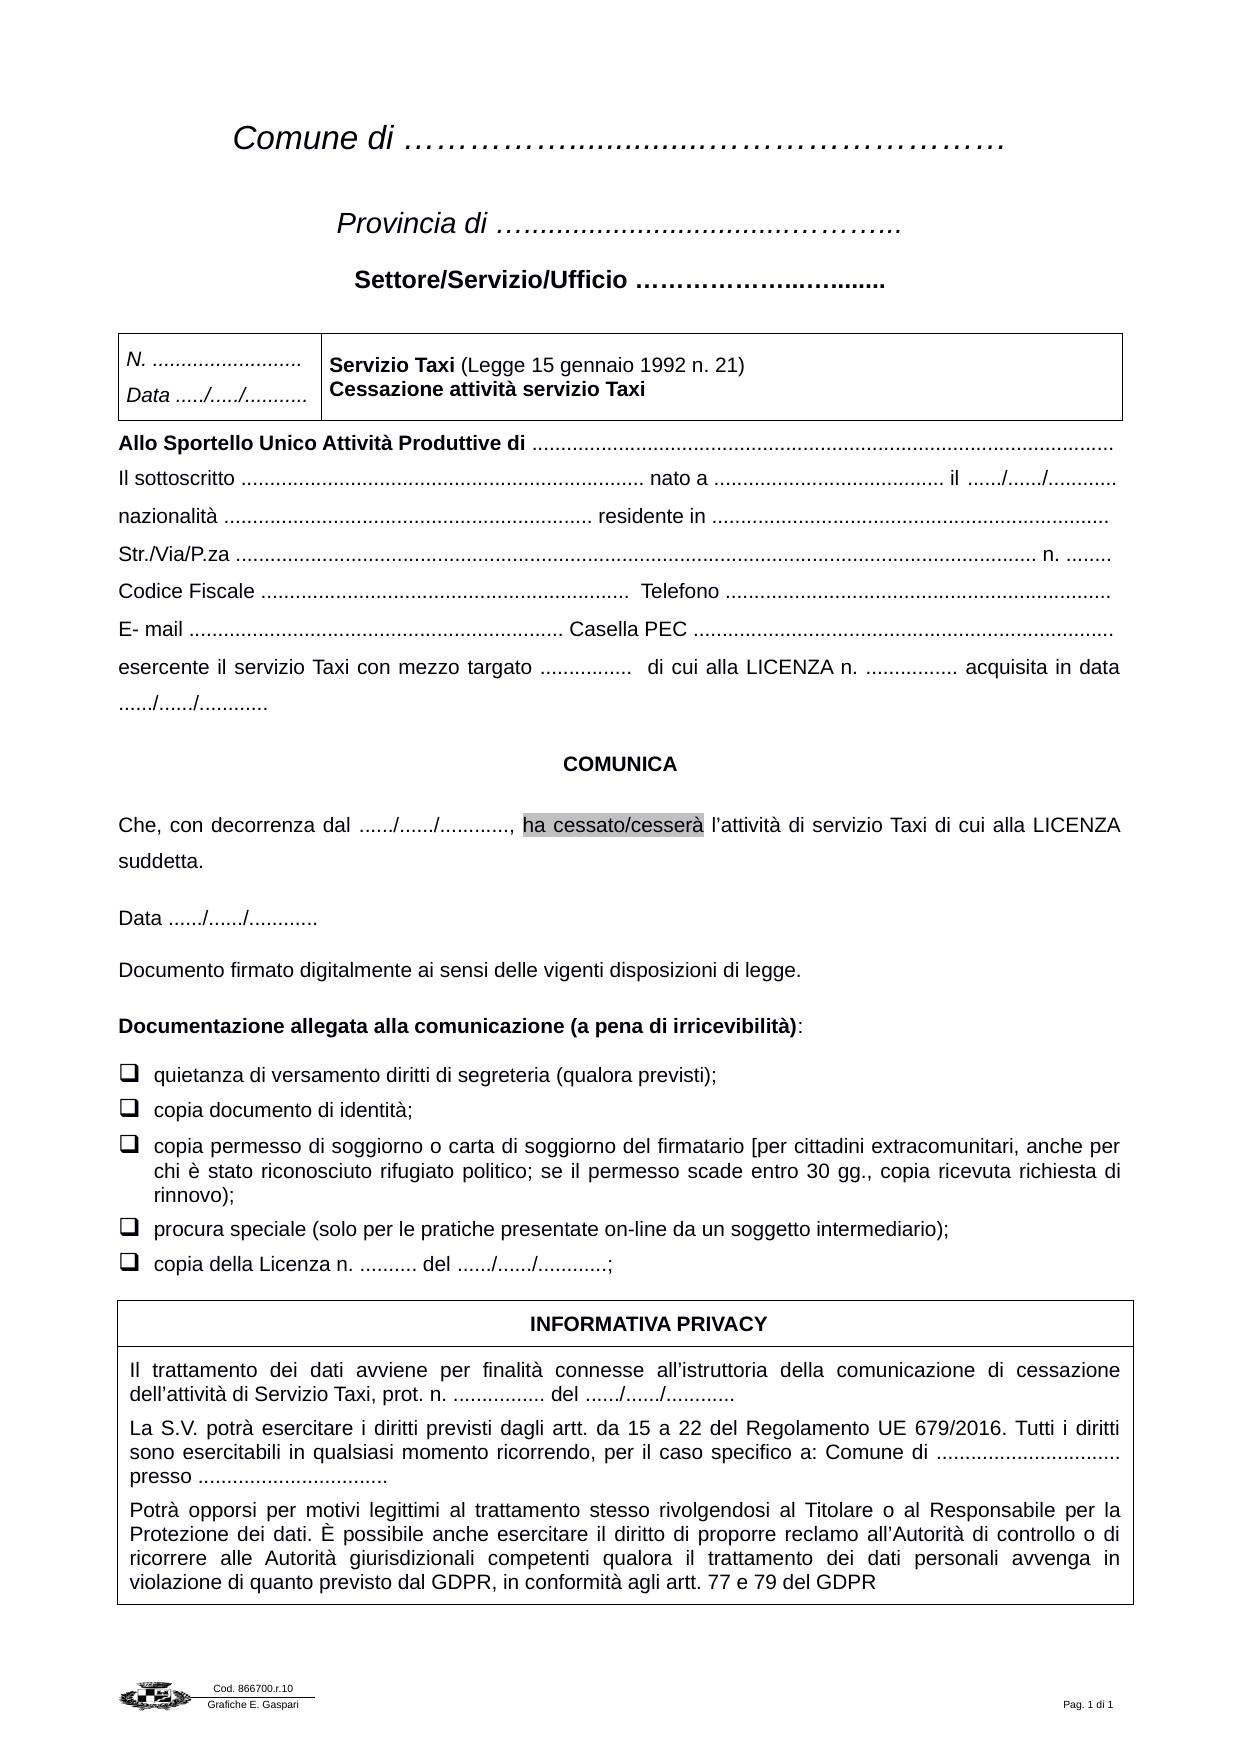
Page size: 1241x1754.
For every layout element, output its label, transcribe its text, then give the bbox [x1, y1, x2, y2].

text Documentazione allegata alla comunicazione (a pena di irricevibilità): [118, 1014, 1122, 1038]
table_header N. .......................... Data ...../...../........... [119, 334, 321, 420]
text nazionalità ................................................................ residente in ..................................................................... [118, 503, 1122, 527]
table_header INFORMATIVA PRIVACY [118, 1301, 1133, 1346]
list copia documento di identità; [118, 1098, 1122, 1123]
text esercente il servizio Taxi con mezzo targato ................ di cui alla LICENZA n. ................ acquisita in data ....../....../............ [118, 655, 1122, 715]
text Documento firmato digitalmente ai sensi delle vigenti disposizioni di legge. [118, 958, 1122, 982]
text Comune di ……………...............……………………… [118, 118, 1122, 157]
text Codice Fiscale ................................................................ Telefono ................................................................... [118, 579, 1122, 603]
subtitle copia della Licenza n. .......... del ....../....../............; [118, 1252, 1122, 1277]
text E- mail ................................................................. Casella PEC ......................................................................... [118, 617, 1122, 641]
text Str./Via/P.za ........................................................................................................................................... n. ........ [118, 541, 1122, 565]
list quietanza di versamento diritti di segreteria (qualora previsti); [118, 1063, 1122, 1088]
text Provincia di ….................................………... [118, 207, 1122, 240]
list procura speciale (solo per le pratiche presentate on-line da un soggetto intermediario); [118, 1217, 1122, 1242]
text Data ....../....../............ [118, 906, 1122, 929]
text Allo Sportello Unico Attività Produttive di ..................................................................................................... [118, 431, 1122, 455]
text COMUNICA [118, 752, 1122, 776]
table_header Servizio Taxi (Legge 15 gennaio 1992 n. 21) Cessazione attività servizio Taxi [322, 334, 1122, 420]
text Che, con decorrenza dal ....../....../............, ha cessato/cesserà l’attività di servizio Taxi di cui alla LICENZA suddetta. [118, 813, 1122, 873]
text Settore/Servizio/Ufficio ………………...…........ [118, 265, 1122, 294]
text Il sottoscritto ...................................................................... nato a ........................................ il ....../....../............ [118, 466, 1122, 489]
list copia permesso di soggiorno o carta di soggiorno del firmatario [per cittadini extracomunitari, anche per chi è stato riconosciuto rifugiato politico; se il permesso scade entro 30 gg., copia ricevuta richiesta di rinnovo); [118, 1133, 1122, 1206]
table_cell Il trattamento dei dati avviene per finalità connesse all’istruttoria della comunicazione di cessazione dell’attività di Servizio Taxi, prot. n. ................ del ....../....../............ La S.V. potrà esercitare i diritti previsti dagli artt. da 15 a 22 del Regolamento UE 679/2016. Tutti i diritti sono esercitabili in qualsiasi momento ricorrendo, per il caso specifico a: Comune di ................................ presso ................................. Potrà opporsi per motivi legittimi al trattamento stesso rivolgendosi al Titolare o al Responsabile per la Protezione dei dati. È possibile anche esercitare il diritto di proporre reclamo all’Autorità di controllo o di ricorrere alle Autorità giurisdizionali competenti qualora il trattamento dei dati personali avvenga in violazione di quanto previsto dal GDPR, in conformità agli artt. 77 e 79 del GDPR [118, 1347, 1133, 1604]
